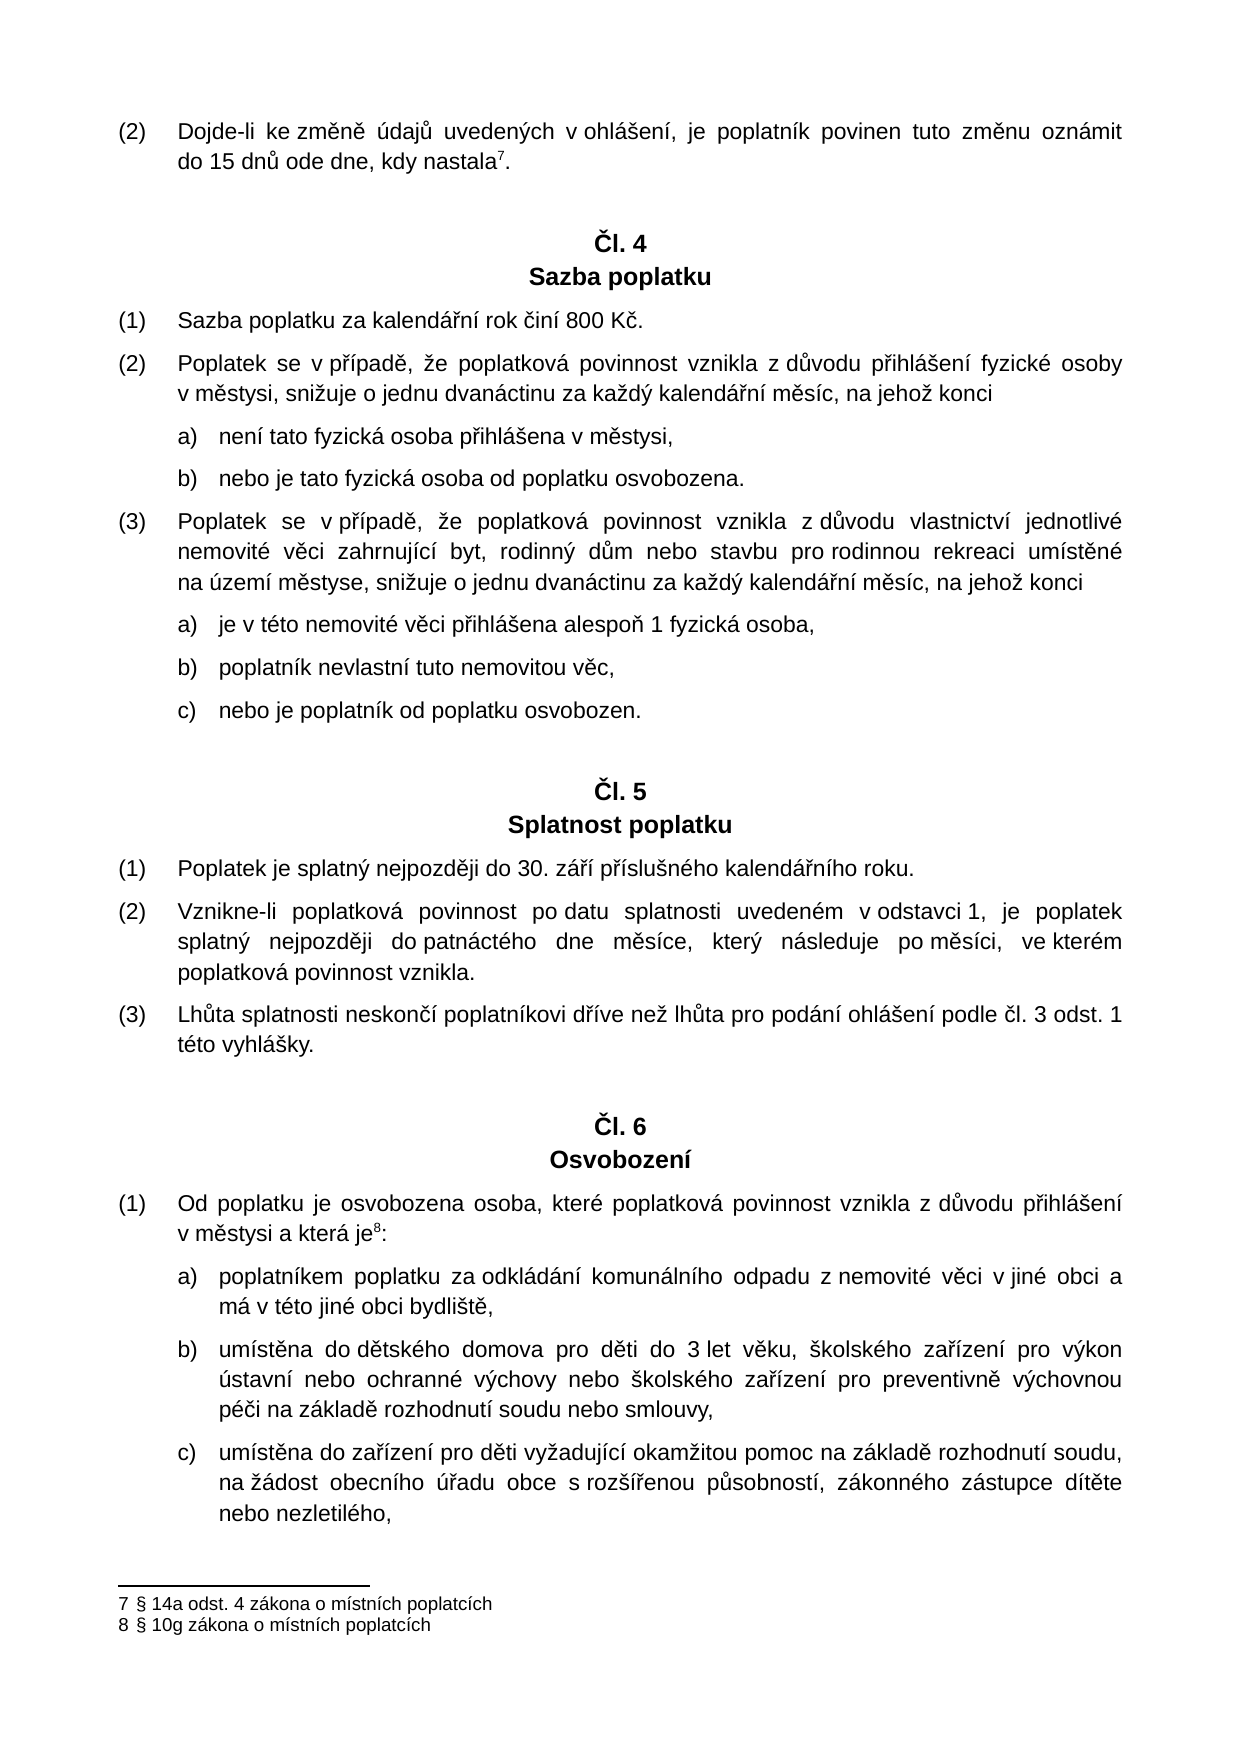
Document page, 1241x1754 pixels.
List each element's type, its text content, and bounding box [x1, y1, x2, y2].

list § 14a odst. 4 zákona o místních poplatcích [118, 1592, 1122, 1614]
list poplatníkem poplatku za odkládání komunálního odpadu z nemovité věci v jiné obci a má v této jiné obci bydliště, [177, 1263, 1122, 1320]
subtitle Čl. 4 Sazba poplatku [118, 228, 1122, 290]
list Poplatek se v případě, že poplatková povinnost vznikla z důvodu přihlášení fyzické osoby v městysi, snižuje o jednu dvanáctinu za každý kalendářní měsíc, na jehož konci [118, 350, 1122, 406]
list Sazba poplatku za kalendářní rok činí 800 Kč. [118, 307, 1122, 333]
subtitle Čl. 5 Splatnost poplatku [118, 777, 1122, 839]
list Dojde-li ke změně údajů uvedených v ohlášení, je poplatník povinen tuto změnu oznámit do 15 dnů ode dne, kdy nastala. [118, 118, 1122, 175]
list Vznikne-li poplatková povinnost po datu splatnosti uvedeném v odstavci 1, je poplatek splatný nejpozději do patnáctého dne měsíce, který následuje po měsíci, ve kterém poplatková povinnost vznikla. [118, 898, 1122, 985]
list je v této nemovité věci přihlášena alespoň 1 fyzická osoba, [177, 611, 1122, 638]
subtitle Čl. 6 Osvobození [118, 1112, 1122, 1173]
list umístěna do dětského domova pro děti do 3 let věku, školského zařízení pro výkon ústavní nebo ochranné výchovy nebo školského zařízení pro preventivně výchovnou péči na základě rozhodnutí soudu nebo smlouvy, [177, 1336, 1122, 1423]
list Lhůta splatnosti neskončí poplatníkovi dříve než lhůta pro podání ohlášení podle čl. 3 odst. 1 této vyhlášky. [118, 1001, 1122, 1058]
list Poplatek je splatný nejpozději do 30. září příslušného kalendářního roku. [118, 855, 1122, 882]
list umístěna do zařízení pro děti vyžadující okamžitou pomoc na základě rozhodnutí soudu, na žádost obecního úřadu obce s rozšířenou působností, zákonného zástupce dítěte nebo nezletilého, [177, 1439, 1122, 1526]
list nebo je tato fyzická osoba od poplatku osvobozena. [177, 465, 1122, 492]
list § 10g zákona o místních poplatcích [118, 1614, 1122, 1635]
list nebo je poplatník od poplatku osvobozen. [177, 697, 1122, 723]
list poplatník nevlastní tuto nemovitou věc, [177, 654, 1122, 680]
list Od poplatku je osvobozena osoba, které poplatková povinnost vznikla z důvodu přihlášení v městysi a která je: [118, 1190, 1122, 1247]
list Poplatek se v případě, že poplatková povinnost vznikla z důvodu vlastnictví jednotlivé nemovité věci zahrnující byt, rodinný dům nebo stavbu pro rodinnou rekreaci umístěné na území městyse, snižuje o jednu dvanáctinu za každý kalendářní měsíc, na jehož konci [118, 508, 1122, 595]
list není tato fyzická osoba přihlášena v městysi, [177, 423, 1122, 449]
